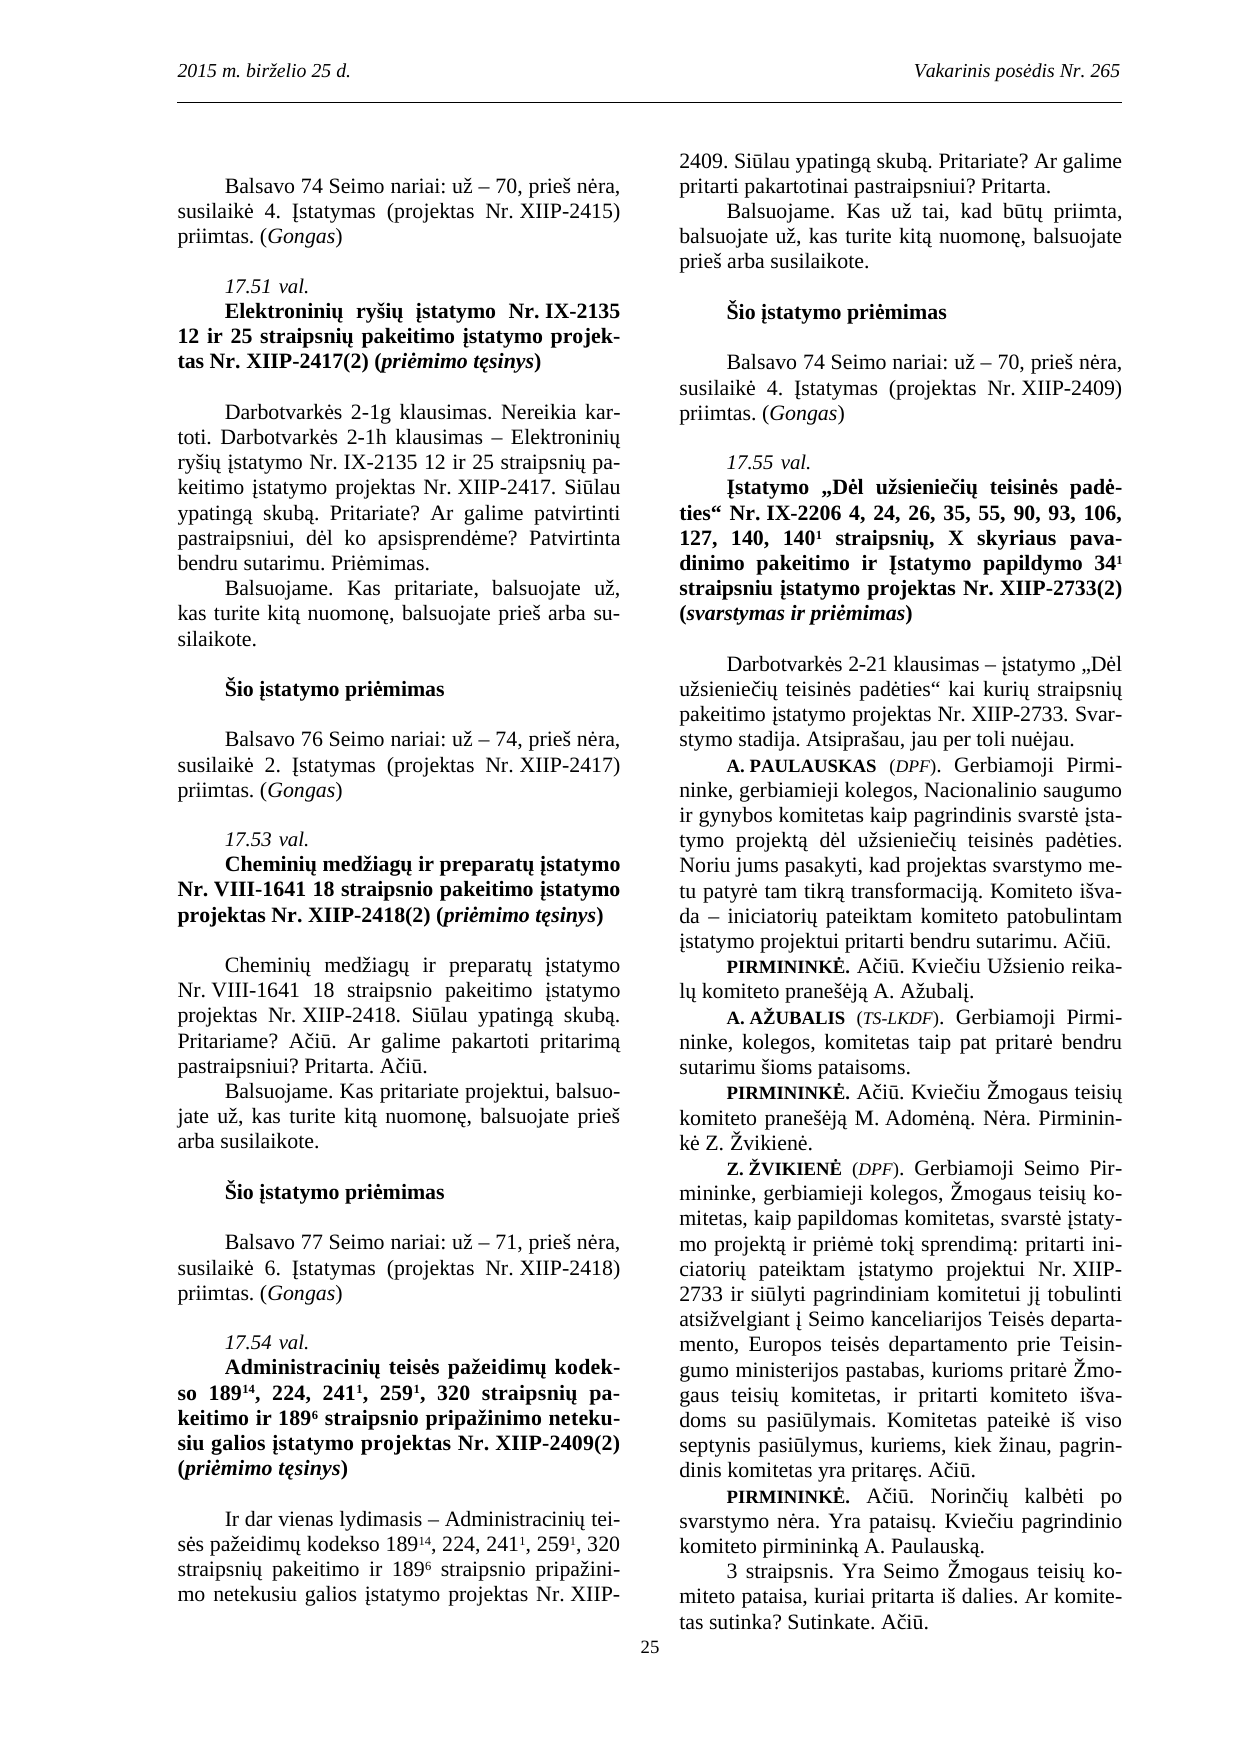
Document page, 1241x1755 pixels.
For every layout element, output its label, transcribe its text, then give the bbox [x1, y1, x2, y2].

text 17.54 val. [224, 1330, 620, 1354]
text Šio įsta­ty­mo pri­ėmi­mas [679, 299, 1122, 324]
text A. AŽUBALIS (TS-LKDF). Ger­bia­mo­ji Pir­mi­nin­ke, ko­le­gos, ko­mi­te­tas taip pat pri­ta­rė ben­dru su­ta­ri­mu šioms pa­tai­soms. [679, 1004, 1122, 1079]
text Bal­suo­ja­me. Kas už tai, kad bū­tų pri­im­ta, bal­suo­ja­te už, kas tu­ri­te ki­tą nuo­mo­nę, bal­suo­ja­te prieš ar­ba su­si­lai­ko­te. [679, 198, 1122, 274]
text Šio įsta­ty­mo pri­ėmi­mas [177, 676, 620, 701]
text 17.51 val. [224, 274, 620, 298]
text Šio įsta­ty­mo pri­ėmi­mas [177, 1179, 620, 1204]
text 17.53 val. [224, 827, 620, 851]
text PIRMININKĖ. Ačiū. Kvie­čiu Žmo­gaus tei­sių ko­mi­te­to pra­ne­šė­ją M. Ado­mė­ną. Nė­ra. Pir­mi­nin­kė Z. Žvi­kie­nė. [679, 1079, 1122, 1155]
text Bal­suo­ja­me. Kas pri­ta­ria­te, bal­suo­ja­te už, kas tu­ri­te ki­tą nuo­mo­nę, bal­suo­ja­te prieš ar­ba su­si­lai­ko­te. [177, 575, 620, 651]
text Z. ŽVIKIENĖ (DPF). Ger­bia­mo­ji Sei­mo Pir­mi­nin­ke, ger­bia­mie­ji ko­le­gos, Žmo­gaus tei­sių ko­mi­te­tas, kaip pa­pil­do­mas ko­mi­te­tas, svars­tė įsta­ty­mo pro­jek­tą ir pri­ėmė to­kį spren­di­mą: pri­tar­ti ini­cia­to­rių pa­teik­tam įsta­ty­mo pro­jek­tui Nr. XIIP-2733 ir siū­ly­ti pa­grin­di­niam ko­mi­te­tui jį to­bu­lin­ti at­si­žvel­giant į Sei­mo kan­ce­lia­ri­jos Tei­sės de­par­ta­men­to, Eu­ro­pos tei­sės de­par­ta­men­to prie Tei­sin­gu­mo mi­nis­te­ri­jos pa­sta­bas, ku­rioms pri­ta­rė Žmo­gaus tei­sių ko­mi­te­tas, ir pri­tar­ti ko­mi­te­to iš­va­doms su pa­siū­ly­mais. Ko­mi­te­tas pa­tei­kė iš vi­so sep­ty­nis pa­siū­ly­mus, ku­riems, kiek ži­nau, pa­grin­di­nis ko­mi­te­tas yra pri­ta­ręs. Ačiū. [679, 1155, 1122, 1483]
text 17.55 val. [726, 450, 1122, 474]
text Elek­tro­ni­nių ry­šių įsta­ty­mo Nr. IX-2135 12 ir 25 straips­nių pa­kei­ti­mo įstatymo pro­jek­tas Nr. XIIP-2417(2) (pri­ėmi­mo tę­si­nys) [177, 298, 620, 373]
text Bal­suo­ja­me. Kas pri­ta­ria­te pro­jek­tui, bal­suo­ja­te už, kas tu­ri­te ki­tą nuo­mo­nę, bal­suo­ja­te prieš ar­ba su­si­lai­ko­te. [177, 1078, 620, 1154]
text Ad­mi­nist­ra­ci­nių tei­sės pa­žei­di­mų ko­dek­so 18914, 224, 2411, 2591, 320 straips­nių pa­keiti­mo ir 1896 straips­nio pri­pa­ži­ni­mo ne­te­ku­siu ga­lios įsta­ty­mo pro­jek­tas Nr. XIIP-2409(2) (pri­ėmi­mo tę­si­nys) [177, 1354, 620, 1480]
text Bal­sa­vo 77 Sei­mo na­riai: už – 71, prieš nė­ra, su­si­lai­kė 6. Įsta­ty­mas (pro­jek­tas Nr. XIIP-2418) pri­im­tas. (Gon­gas) [177, 1229, 620, 1305]
text Che­mi­nių me­džia­gų ir pre­pa­ra­tų įsta­ty­mo Nr. VIII-1641 18 straips­nio pa­kei­ti­mo įsta­ty­mo pro­jek­tas Nr. XIIP-2418. Siū­lau ypa­tin­gą sku­bą. Pri­ta­ria­me? Ačiū. Ar ga­li­me pa­kar­to­ti pri­ta­ri­mą pa­straips­niui? Pri­tar­ta. Ačiū. [177, 952, 620, 1078]
text Įsta­ty­mo „Dėl už­sie­nie­čių tei­si­nės pa­dė­ties“ Nr. IX-2206 4, 24, 26, 35, 55, 90, 93, 106, 127, 140, 1401 straips­nių, X sky­riaus pa­va­dinimo pa­kei­ti­mo ir Įsta­ty­mo pa­pil­dy­mo 341 straips­niu įsta­ty­mo pro­jek­tas Nr. XIIP-2733(2) (svars­ty­mas ir pri­ėmi­mas) [679, 474, 1122, 626]
text 2409. Siū­lau ypa­tin­gą sku­bą. Pri­ta­ria­te? Ar ga­li­me pri­tar­ti pa­kar­to­ti­nai pa­straips­niui? Pri­tar­ta. [679, 148, 1122, 198]
text Bal­sa­vo 74 Sei­mo na­riai: už – 70, prieš nė­ra, su­si­lai­kė 4. Įsta­ty­mas (pro­jek­tas Nr. XIIP-2415) pri­im­tas. (Gon­gas) [177, 173, 620, 248]
text 3 straips­nis. Yra Sei­mo Žmo­gaus tei­sių ko­mi­te­to pa­tai­sa, ku­riai pri­tar­ta iš da­lies. Ar ko­mi­te­tas su­tin­ka? Su­tin­ka­te. Ačiū. [679, 1558, 1122, 1634]
text PIRMININKĖ. Ačiū. Kvie­čiu Už­sie­nio rei­ka­lų ko­mi­te­to pra­ne­šė­ją A. Ažu­ba­lį. [679, 953, 1122, 1004]
text A. PAULAUSKAS (DPF). Ger­bia­mo­ji Pir­mi­nin­ke, ger­bia­mie­ji ko­le­gos, Na­cio­na­li­nio sau­gu­mo ir gy­ny­bos ko­mi­te­tas kaip pa­grin­di­nis svars­tė įsta­ty­mo pro­jek­tą dėl už­sie­nie­čių tei­si­nės pa­dė­ties. No­riu jums pa­sa­ky­ti, kad pro­jek­tas svars­ty­mo me­tu pa­ty­rė tam tik­rą trans­for­ma­ci­ją. Ko­mi­te­to iš­va­da – ini­cia­to­rių pa­teik­tam ko­mi­te­to pa­to­bu­lin­tam įsta­ty­mo pro­jek­tui pri­tar­ti ben­dru su­ta­ri­mu. Ačiū. [679, 752, 1122, 953]
text Bal­sa­vo 74 Sei­mo na­riai: už – 70, prieš nė­ra, su­si­lai­kė 4. Įsta­ty­mas (pro­jek­tas Nr. XIIP-2409) pri­im­tas. (Gon­gas) [679, 349, 1122, 425]
text Dar­bo­tvarkės 2-21 klau­si­mas – įsta­ty­mo „Dėl už­sie­nie­čių tei­si­nės pa­dė­ties“ kai ku­rių strai­ps­nių pa­kei­ti­mo įsta­ty­mo pro­jek­tas Nr. XIIP-2733. Svar­s­ty­mo sta­di­ja. At­si­pra­šau, jau per to­li nu­ė­jau. [679, 651, 1122, 752]
text PIRMININKĖ. Ačiū. No­rin­čių kal­bė­ti po svars­ty­mo nė­ra. Yra pa­tai­sų. Kvie­čiu pa­grin­di­nio ko­mi­te­to pir­mi­nin­ką A. Pau­laus­ką. [679, 1483, 1122, 1558]
text Dar­bo­tvarkės 2-1g klau­si­mas. Ne­rei­kia kar­to­ti. Dar­bo­tvarkės 2-1h klau­si­mas – Elek­tro­ni­nių ry­šių įsta­ty­mo Nr. IX-2135 12 ir 25 straips­nių pa­kei­ti­mo įsta­ty­mo pro­jek­tas Nr. XIIP-2417. Siū­lau ypa­tin­gą sku­bą. Pri­ta­ria­te? Ar ga­li­me pa­tvir­tin­ti pa­­straips­niui, dėl ko ap­si­spren­dė­me? Pa­tvir­tin­ta ben­dru su­ta­ri­mu. Pri­ėmi­mas. [177, 399, 620, 575]
text Ir dar vie­nas ly­di­ma­sis – Ad­mi­nist­ra­ci­nių tei­sės pa­žei­di­mų ko­dek­so 18914, 224, 2411, 2591, 320 straips­nių pa­kei­ti­mo ir 1896 straips­nio pri­pa­ži­ni­mo ne­te­ku­siu ga­lios įsta­ty­mo pro­jek­tas Nr. XIIP- [177, 1506, 620, 1606]
text Bal­sa­vo 76 Sei­mo na­riai: už – 74, prieš nė­ra, su­si­lai­kė 2. Įsta­ty­mas (pro­jek­tas Nr. XIIP-2417) pri­im­tas. (Gon­gas) [177, 726, 620, 802]
text Che­mi­nių me­džia­gų ir pre­pa­ra­tų įsta­ty­mo Nr. VIII-1641 18 straips­nio pa­kei­ti­mo įsta­ty­mo pro­jek­tas Nr. XIIP-2418(2) (pri­ėmi­mo tę­si­nys) [177, 851, 620, 927]
